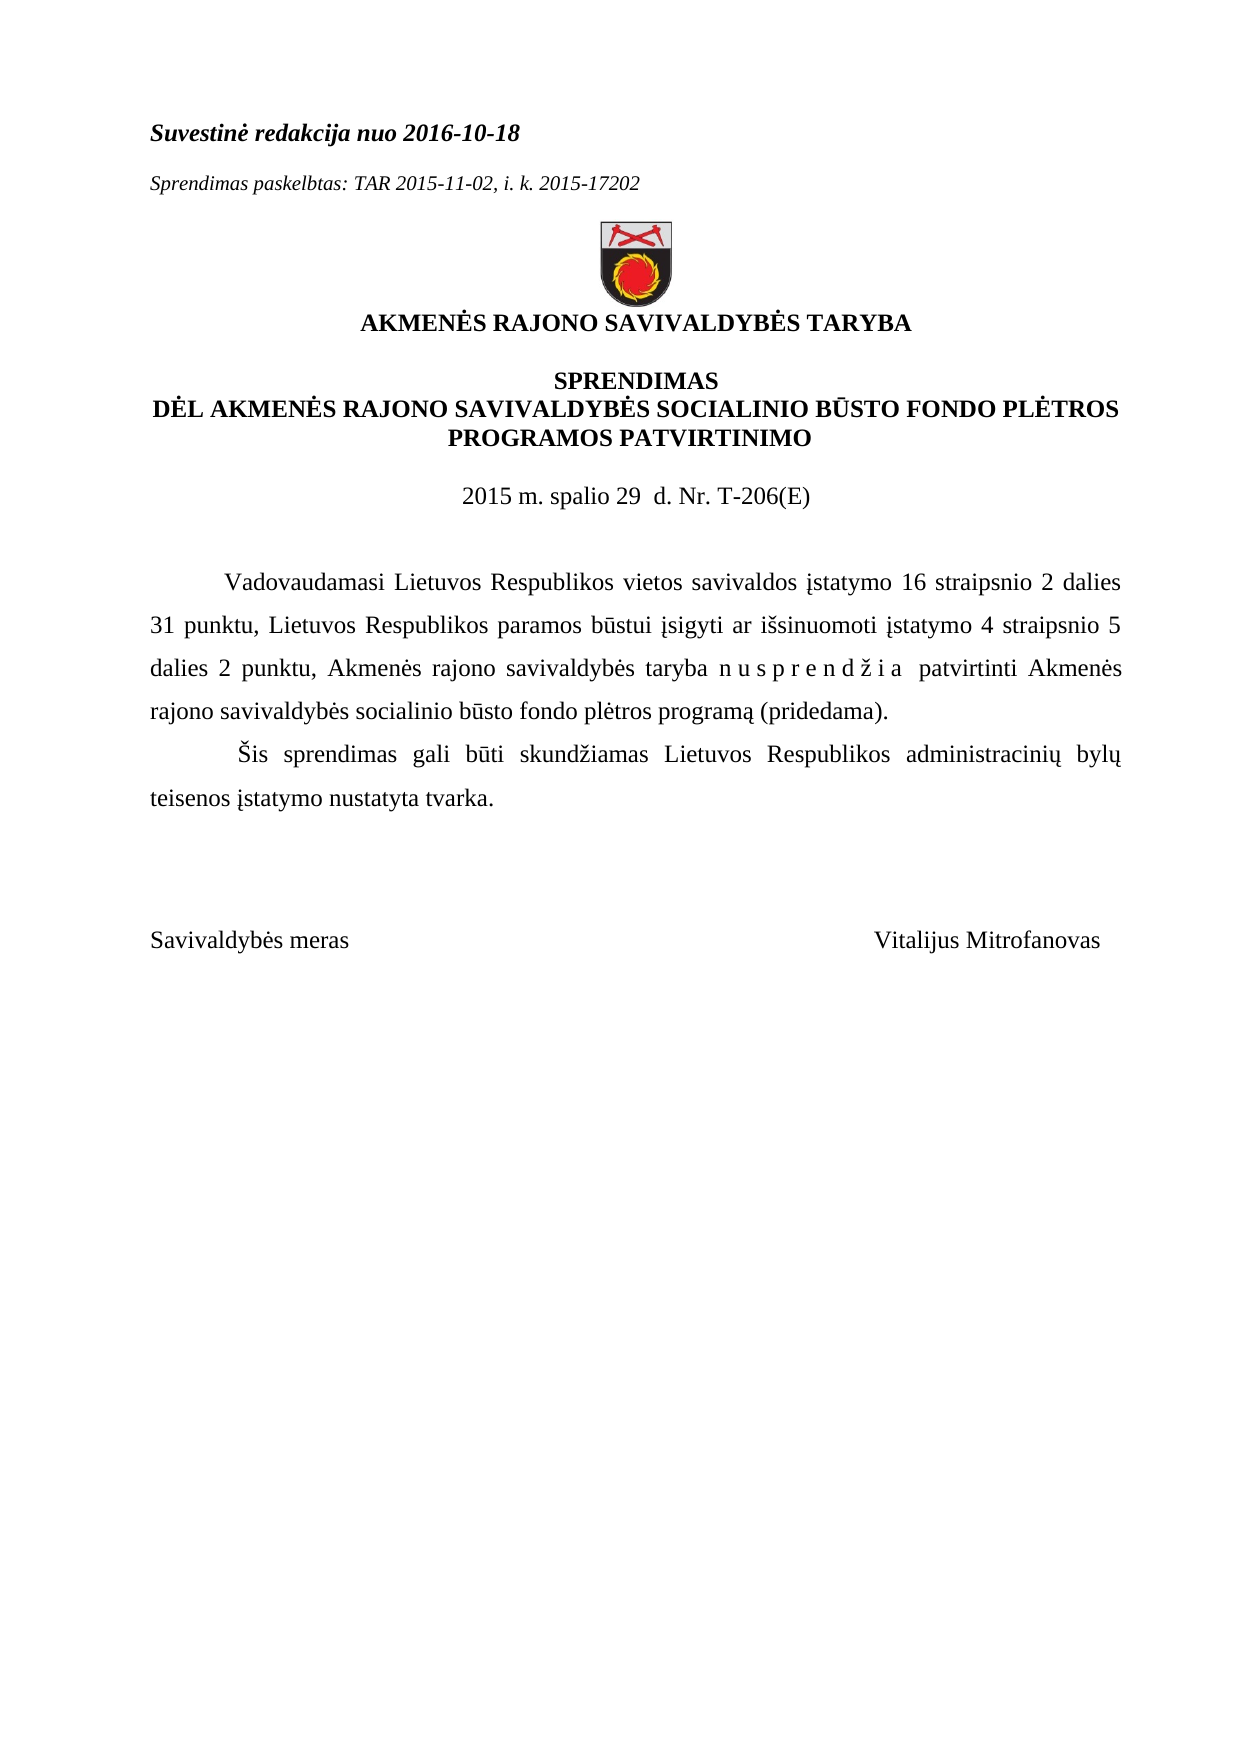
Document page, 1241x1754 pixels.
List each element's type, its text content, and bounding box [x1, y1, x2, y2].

text AKMENĖS RAJONO SAVIVALDYBĖS TARYBA [150, 308, 1122, 337]
text Suvestinė redakcija nuo 2016-10-18 [150, 118, 1122, 147]
text SPRENDIMAS [150, 366, 1122, 394]
text DĖL AKMENĖS RAJONO SAVIVALDYBĖS SOCIALINIO BŪSTO FONDO PLĖTROS PROGRAMOS PATVIRTINIMO [150, 394, 1122, 452]
text Šis sprendimas gali būti skundžiamas Lietuvos Respublikos administracinių bylų teisenos įstatymo nustatyta tvarka. [150, 739, 1122, 811]
text Savivaldybės meras Vitalijus Mitrofanovas [150, 925, 1122, 953]
text Vadovaudamasi Lietuvos Respublikos vietos savivaldos įstatymo 16 straipsnio 2 dalies 31 punktu, Lietuvos Respublikos paramos būstui įsigyti ar išsinuomoti įstatymo 4 straipsnio 5 dalies 2 punktu, Akmenės rajono savivaldybės taryba nusprendžia patvirtinti Akmenės rajono savivaldybės socialinio būsto fondo plėtros programą (pridedama). [150, 567, 1122, 725]
text 2015 m. spalio 29 d. Nr. T-206(E) [150, 481, 1122, 509]
text Sprendimas paskelbtas: TAR 2015-11-02, i. k. 2015-17202 [150, 171, 1122, 195]
